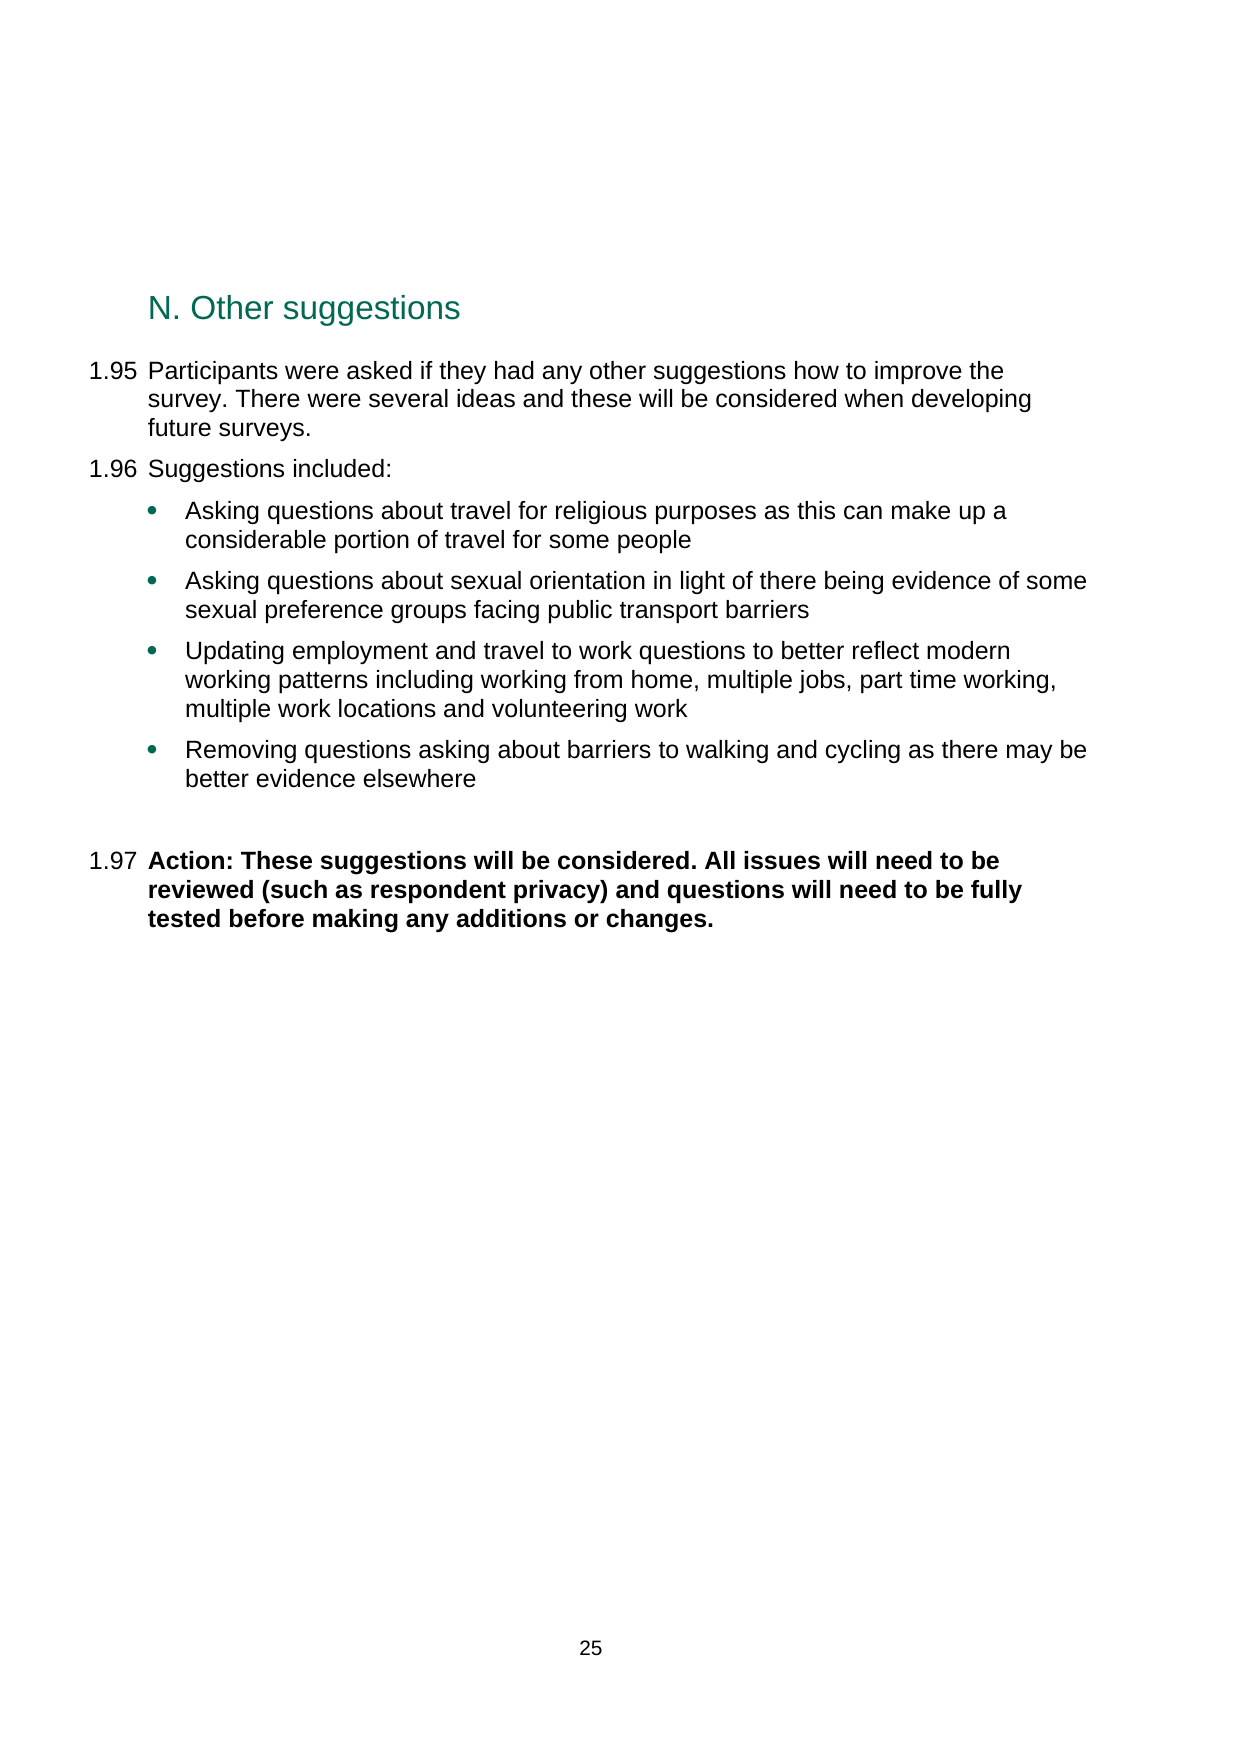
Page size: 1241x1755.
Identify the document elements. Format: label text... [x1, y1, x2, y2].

list Removing questions asking about barriers to walking and cycling as there may be better evidence elsewhere [148, 735, 1093, 792]
list Participants were asked if they had any other suggestions how to improve the survey. There were several ideas and these will be considered when developing future surveys. [89, 356, 1093, 442]
list Asking questions about travel for religious purposes as this can make up a considerable portion of travel for some people [148, 496, 1093, 553]
list Updating employment and travel to work questions to better reflect modern working patterns including working from home, multiple jobs, part time working, multiple work locations and volunteering work [148, 636, 1093, 722]
list Suggestions included: [89, 454, 1093, 483]
subtitle N. Other suggestions [148, 287, 1093, 327]
list Asking questions about sexual orientation in light of there being evidence of some sexual preference groups facing public transport barriers [148, 566, 1093, 623]
list Action: These suggestions will be considered. All issues will need to be reviewed (such as respondent privacy) and questions will need to be fully tested before making any additions or changes. [89, 846, 1093, 932]
